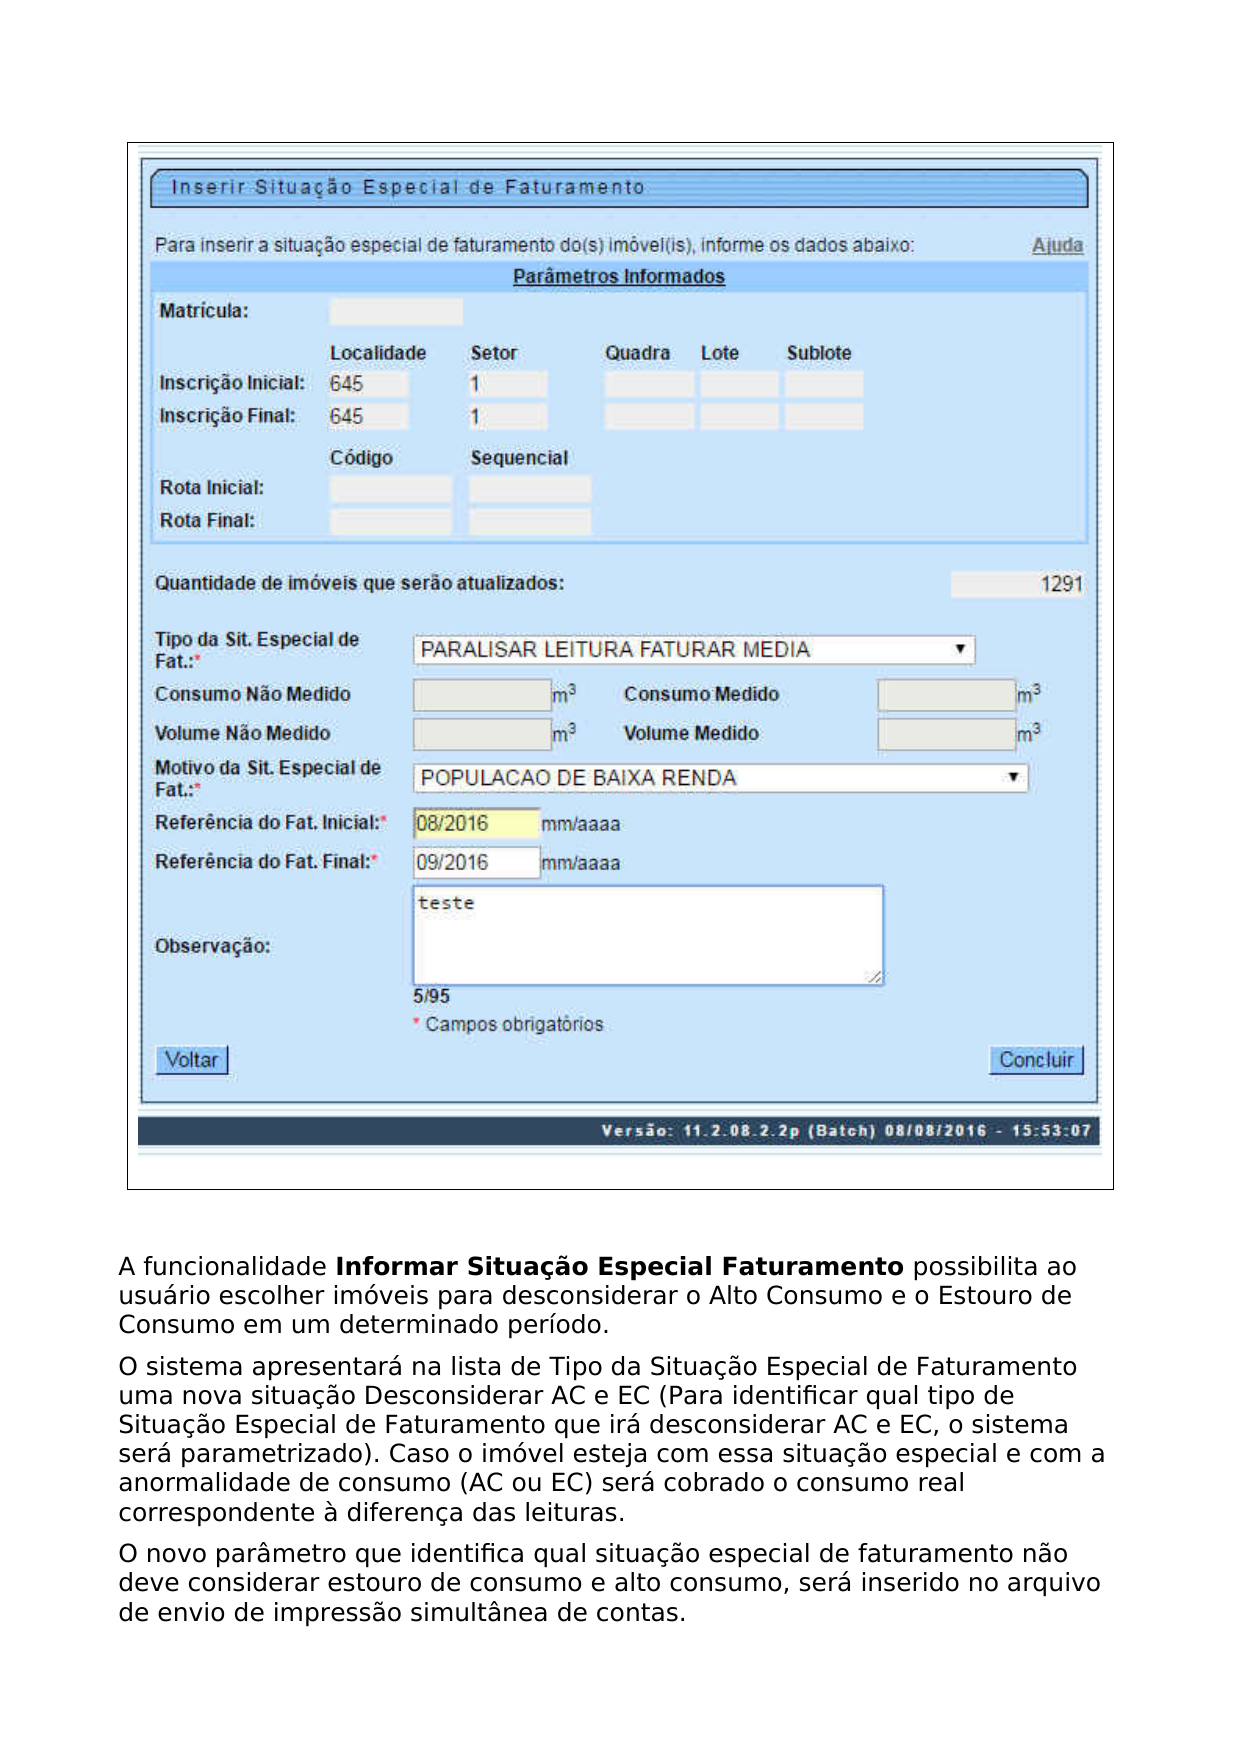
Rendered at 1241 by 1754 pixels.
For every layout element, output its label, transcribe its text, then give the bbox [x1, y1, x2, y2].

table_header [128, 143, 1113, 1189]
text O sistema apresentará na lista de Tipo da Situação Especial de Faturamento uma nova situação Desconsiderar AC e EC (Para identificar qual tipo de Situação Especial de Faturamento que irá desconsiderar AC e EC, o sistema será parametrizado). Caso o imóvel esteja com essa situação especial e com a anormalidade de consumo (AC ou EC) será cobrado o consumo real correspondente à diferença das leituras. [118, 1352, 1122, 1527]
text A funcionalidade Informar Situação Especial Faturamento possibilita ao usuário escolher imóveis para desconsiderar o Alto Consumo e o Estouro de Consumo em um determinado período. [118, 1252, 1122, 1339]
picture [138, 144, 1103, 1158]
text O novo parâmetro que identifica qual situação especial de faturamento não deve considerar estouro de consumo e alto consumo, será inserido no arquivo de envio de impressão simultânea de contas. [118, 1539, 1122, 1627]
